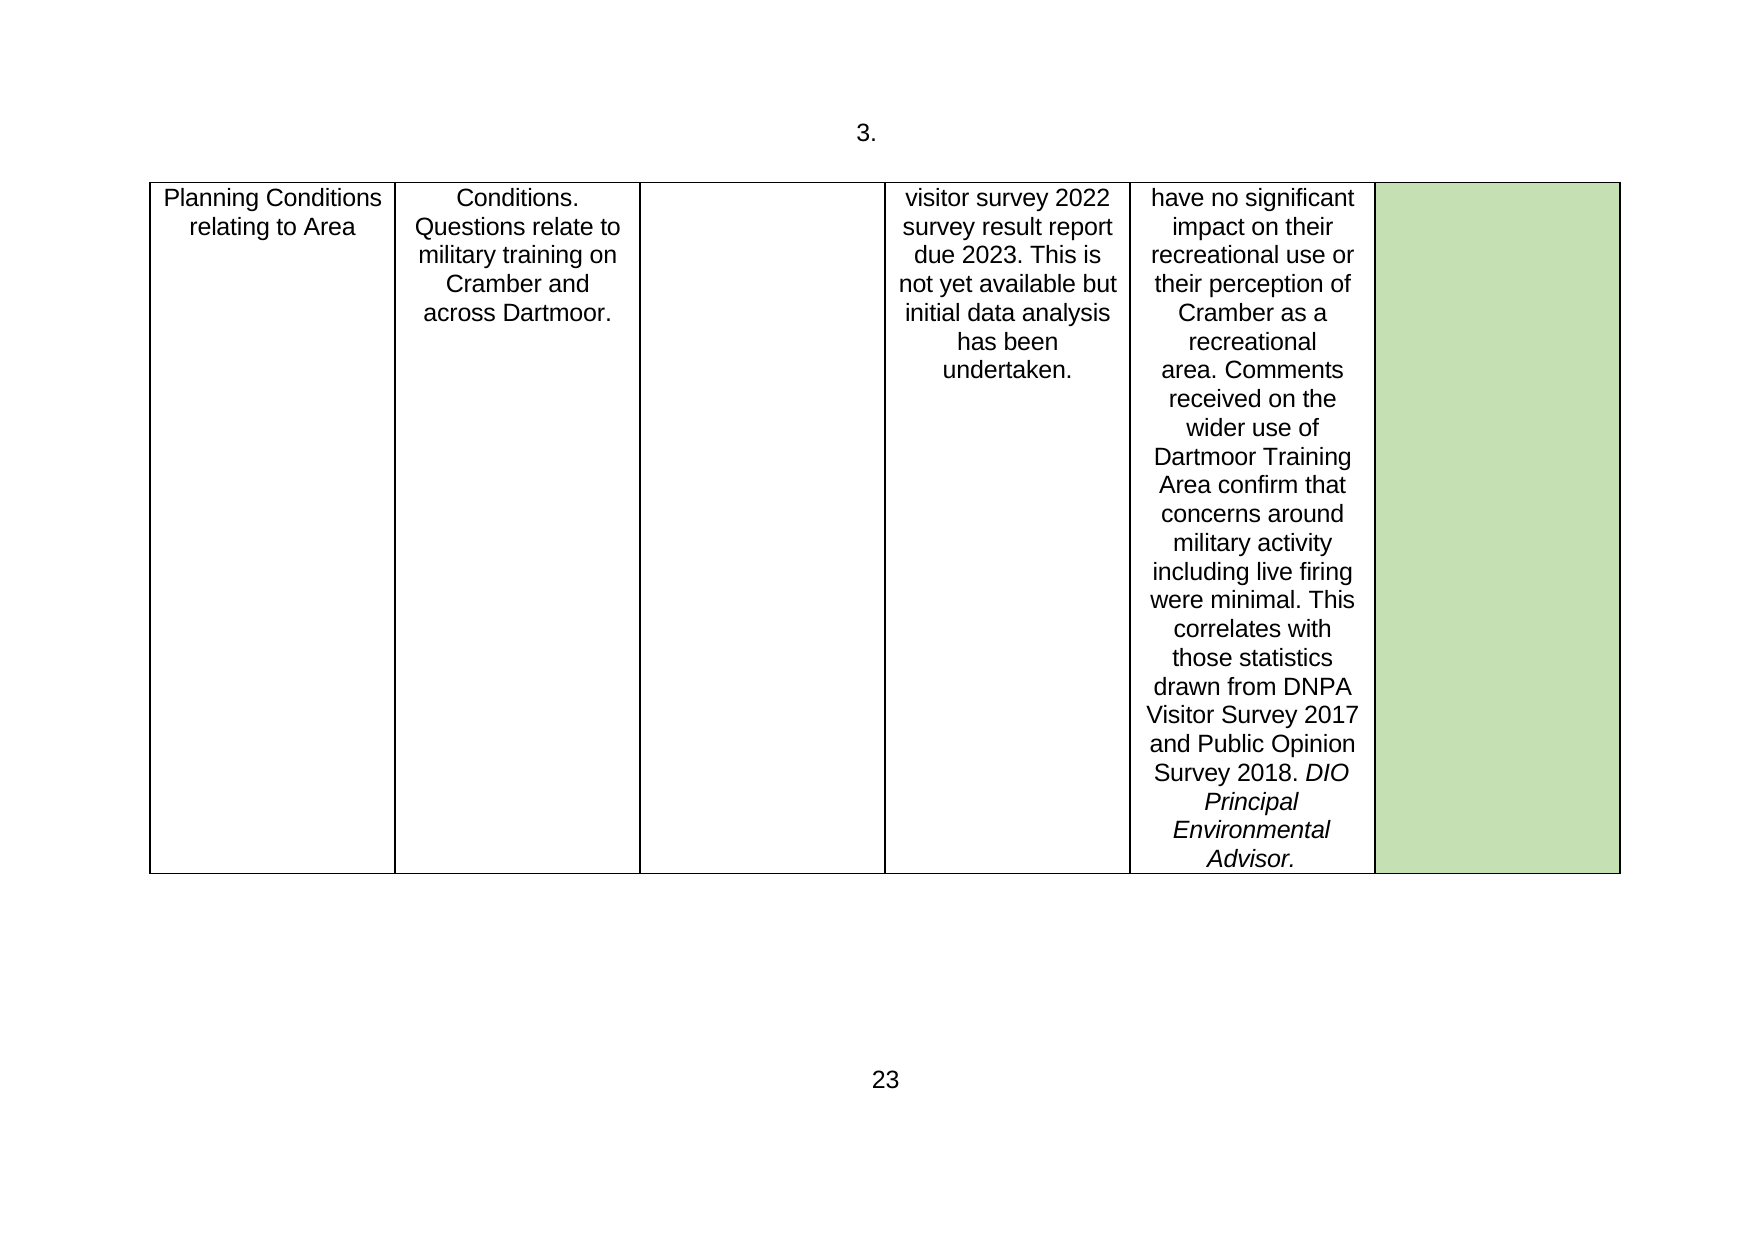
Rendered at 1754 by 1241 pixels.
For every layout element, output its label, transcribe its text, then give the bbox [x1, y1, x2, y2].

table_cell [641, 183, 884, 873]
table_cell have no significant impact on their recreational use or their perception of Cramber as a recreational area. Comments received on the wider use of Dartmoor Training Area confirm that concerns around military activity including live firing were minimal. This correlates with those statistics drawn from DNPA Visitor Survey 2017 and Public Opinion Survey 2018. DIO Principal Environmental Advisor. [1131, 183, 1374, 873]
table_cell visitor survey 2022 survey result report due 2023. This is not yet available but initial data analysis has been undertaken. [886, 183, 1129, 873]
table_cell Conditions. Questions relate to military training on Cramber and across Dartmoor. [396, 183, 639, 873]
table_cell Planning Conditions relating to Area [151, 183, 394, 873]
table_cell [1376, 183, 1619, 873]
